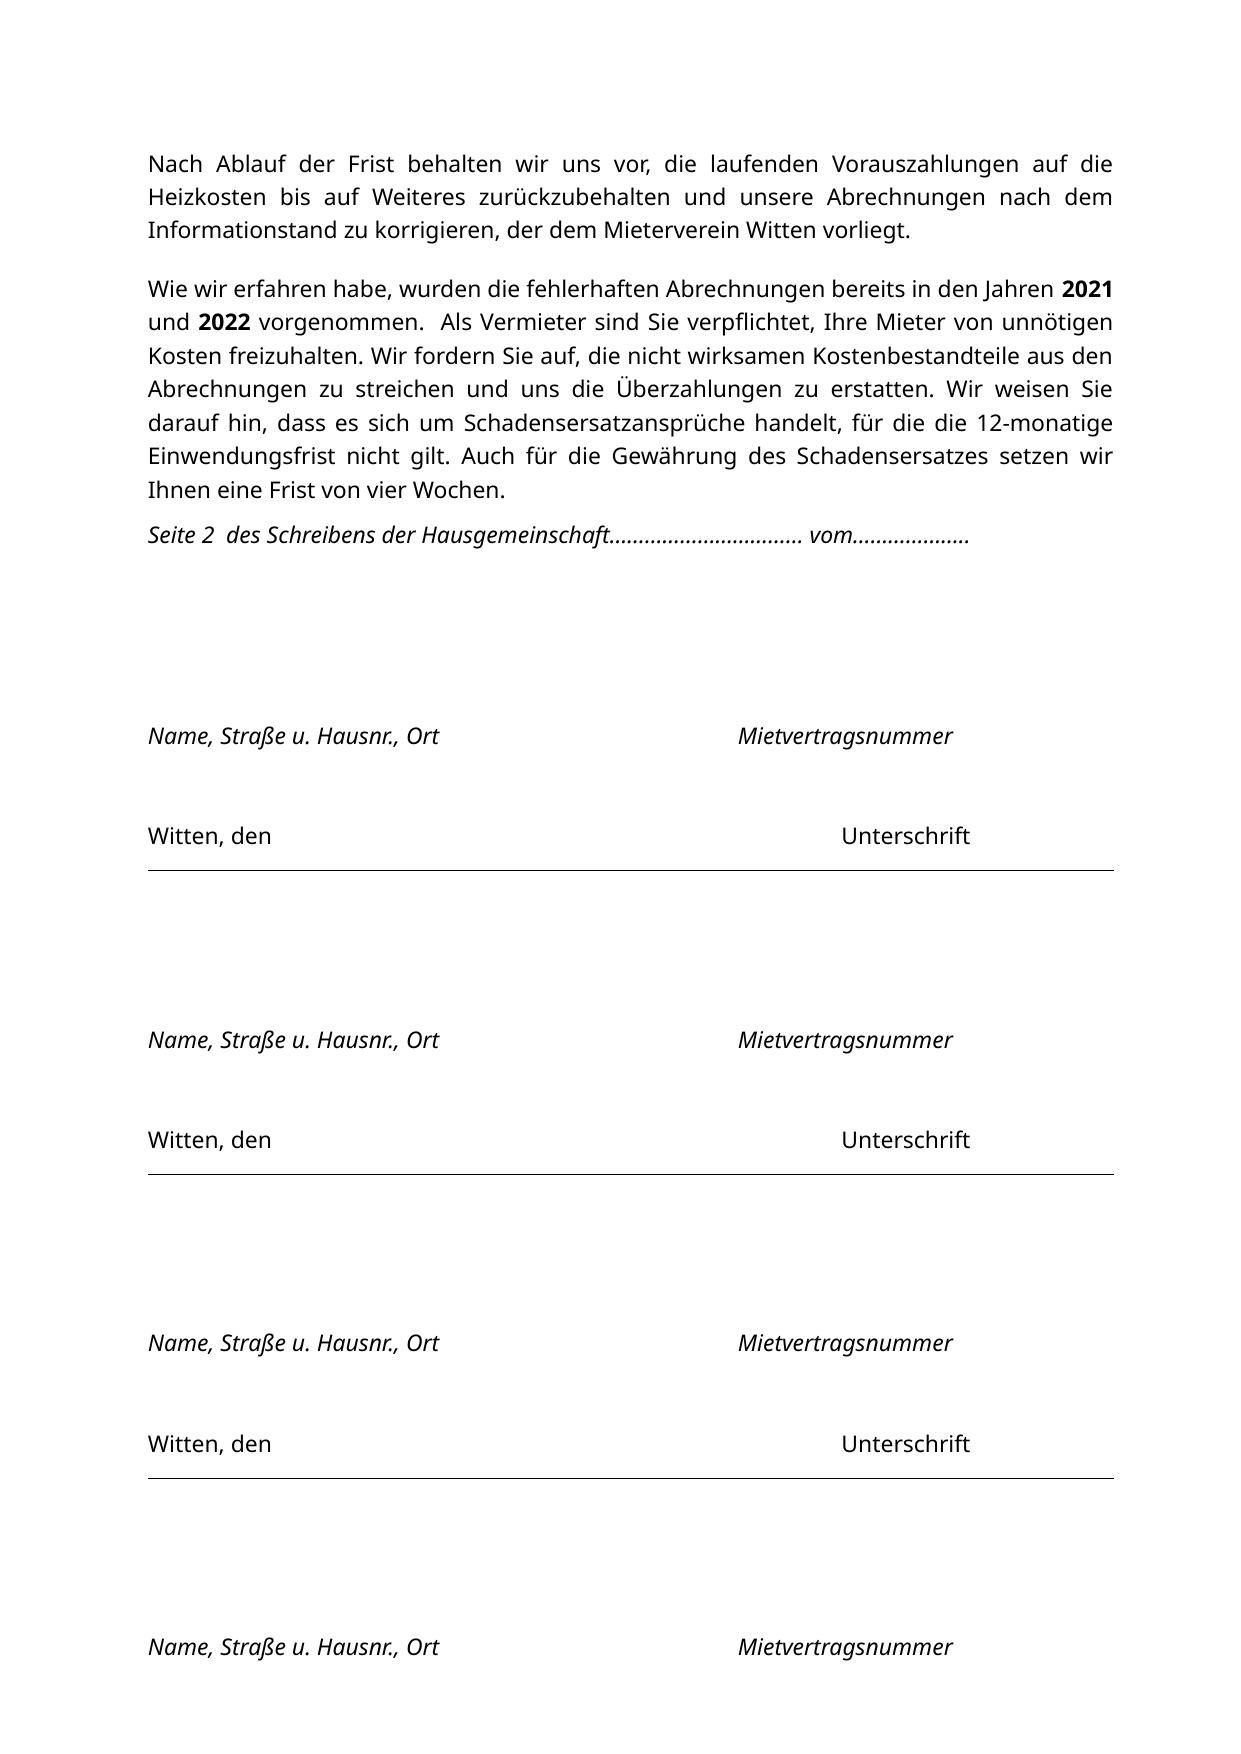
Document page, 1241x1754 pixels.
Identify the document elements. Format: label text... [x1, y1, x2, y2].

text Name, Straße u. Hausnr., Ort Mietvertragsnummer [148, 1024, 1114, 1055]
text Witten, den Unterschrift [148, 1428, 1114, 1459]
text Nach Ablauf der Frist behalten wir uns vor, die laufenden Vorauszahlungen auf die Heizkosten bis auf Weiteres zurückzubehalten und unsere Abrechnungen nach dem Informationstand zu korrigieren, der dem Mieterverein Witten vorliegt. [148, 148, 1114, 246]
text Witten, den Unterschrift [148, 820, 1114, 851]
text Wie wir erfahren habe, wurden die fehlerhaften Abrechnungen bereits in den Jahren 2021 und 2022 vorgenommen. Als Vermieter sind Sie verpflichtet, Ihre Mieter von unnötigen Kosten freizuhalten. Wir fordern Sie auf, die nicht wirksamen Kostenbestandteile aus den Abrechnungen zu streichen und uns die Überzahlungen zu erstatten. Wir weisen Sie darauf hin, dass es sich um Schadensersatzansprüche handelt, für die die 12-monatige Einwendungsfrist nicht gilt. Auch für die Gewährung des Schadensersatzes setzen wir Ihnen eine Frist von vier Wochen. [148, 273, 1114, 505]
text Name, Straße u. Hausnr., Ort Mietvertragsnummer [148, 720, 1114, 751]
text Witten, den Unterschrift [148, 1124, 1114, 1155]
text Name, Straße u. Hausnr., Ort Mietvertragsnummer [148, 1631, 1114, 1662]
text Name, Straße u. Hausnr., Ort Mietvertragsnummer [148, 1327, 1114, 1359]
text Seite 2 des Schreibens der Hausgemeinschaft…………………………… vom……………….. [148, 519, 1114, 551]
